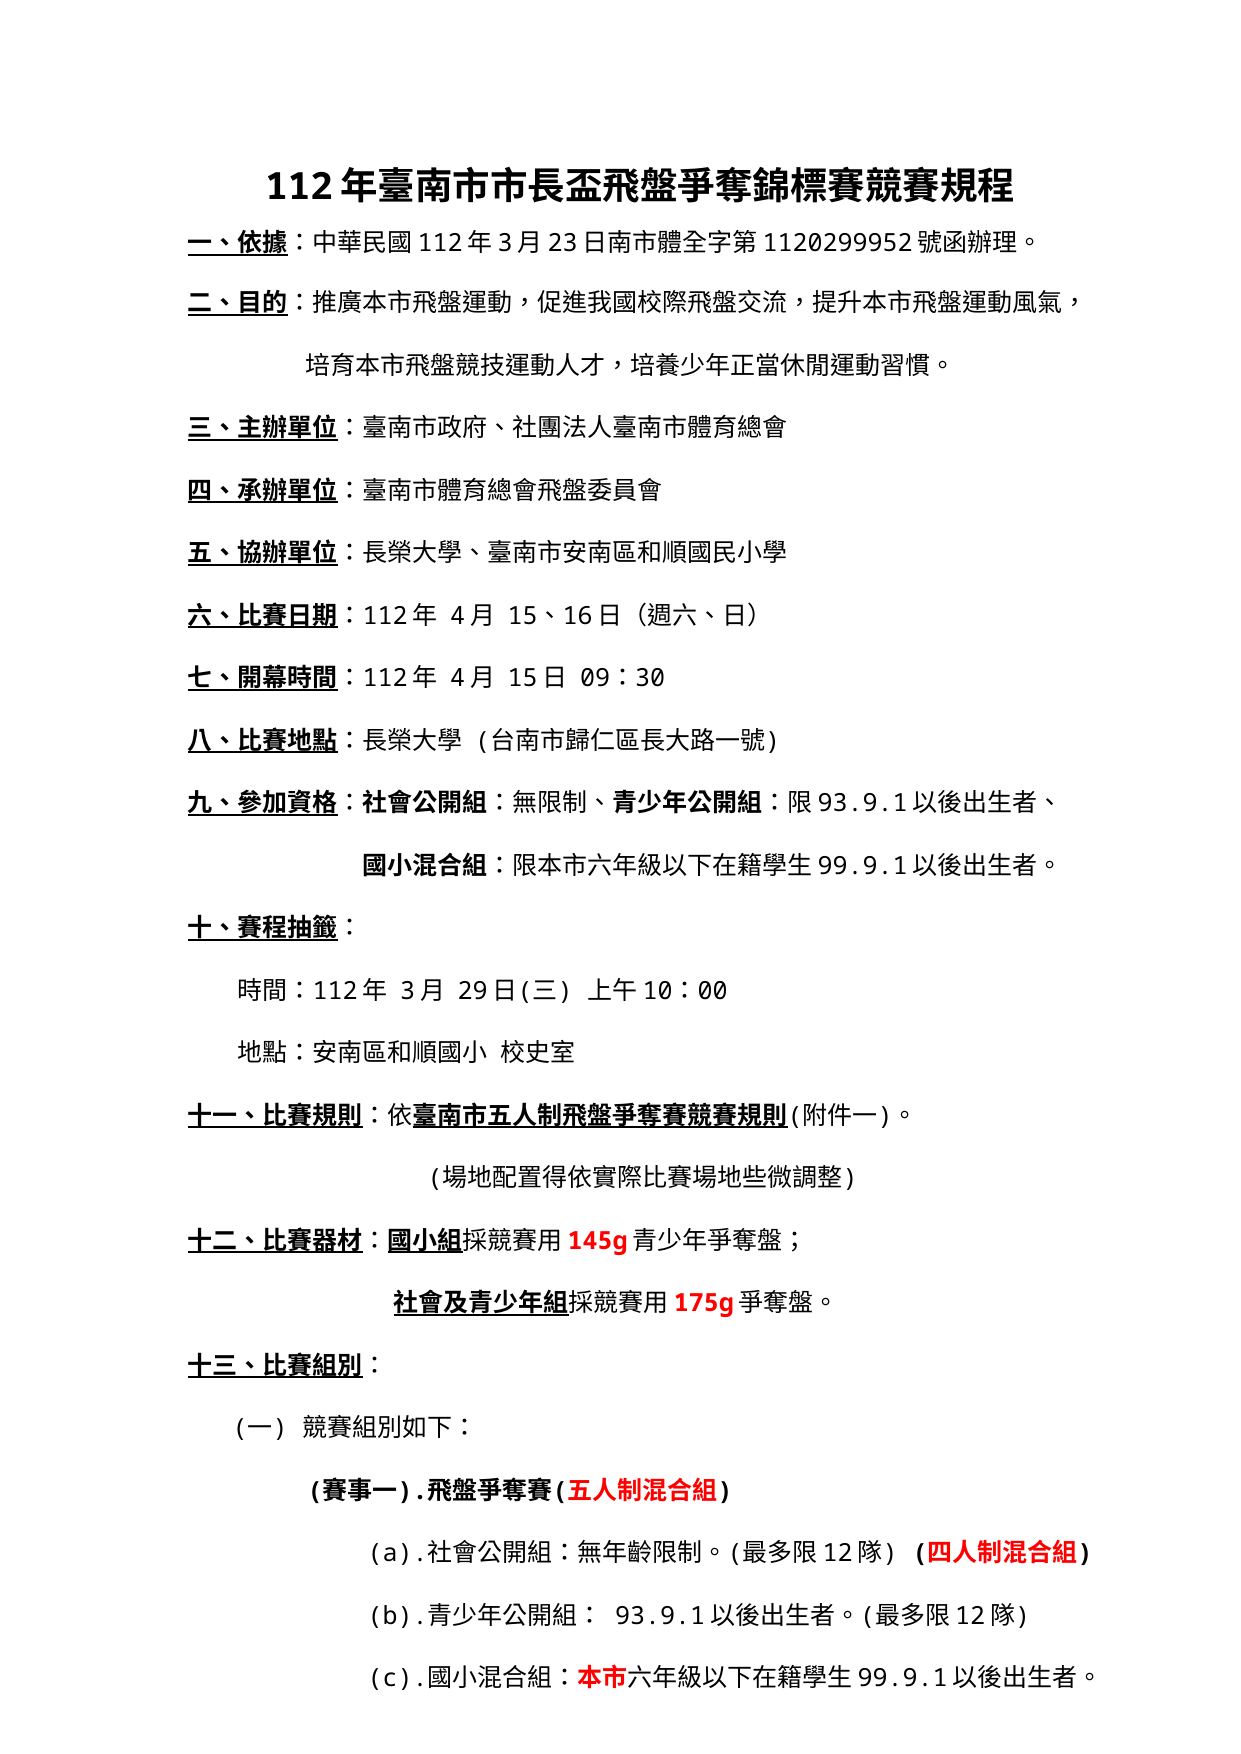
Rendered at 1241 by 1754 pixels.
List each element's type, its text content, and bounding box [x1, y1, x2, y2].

text 四、承辦單位：臺南市體育總會飛盤委員會 [187, 447, 1093, 509]
text 112年臺南市市長盃飛盤爭奪錦標賽競賽規程 [187, 142, 1093, 204]
text 時間：112年 3月 29日(三) 上午10：00 [187, 947, 1093, 1009]
text 二、目的：推廣本市飛盤運動，促進我國校際飛盤交流，提升本市飛盤運動風氣，培育本市飛盤競技運動人才，培養少年正當休閒運動習慣。 [187, 259, 1093, 384]
text 十二、比賽器材：國小組採競賽用145g青少年爭奪盤； 社會及青少年組採競賽用175g爭奪盤。 [187, 1197, 1093, 1322]
text (a).社會公開組：無年齡限制。(最多限12隊) (四人制混合組) [187, 1509, 1093, 1572]
text 七、開幕時間：112年 4月 15日 09：30 [187, 634, 1093, 697]
text 六、比賽日期：112年 4月 15、16日（週六、日） [187, 572, 1093, 634]
text (場地配置得依實際比賽場地些微調整) [187, 1134, 1093, 1197]
text (一) 競賽組別如下： [187, 1384, 1093, 1447]
text 十一、比賽規則：依臺南市五人制飛盤爭奪賽競賽規則(附件一)。 [187, 1072, 1093, 1134]
text 三、主辦單位：臺南市政府、社團法人臺南市體育總會 [187, 384, 1093, 447]
text 十、賽程抽籤： [187, 884, 1093, 947]
text 八、比賽地點：長榮大學 (台南市歸仁區長大路一號) [187, 697, 1093, 759]
text 一、依據：中華民國112年3月23日南市體全字第1120299952號函辦理。 [187, 223, 1093, 259]
text (b).青少年公開組： 93.9.1以後出生者。(最多限12隊) [187, 1572, 1093, 1634]
text 五、協辦單位：長榮大學、臺南市安南區和順國民小學 [187, 509, 1093, 572]
text 地點：安南區和順國小 校史室 [187, 1009, 1093, 1072]
text (賽事一).飛盤爭奪賽(五人制混合組) [187, 1447, 1093, 1509]
text 十三、比賽組別： [187, 1322, 1093, 1384]
text 九、參加資格：社會公開組：無限制、青少年公開組：限93.9.1以後出生者、 國小混合組：限本市六年級以下在籍學生99.9.1以後出生者。 [187, 759, 1093, 884]
text (c).國小混合組：本市六年級以下在籍學生99.9.1以後出生者。 [187, 1634, 1093, 1697]
